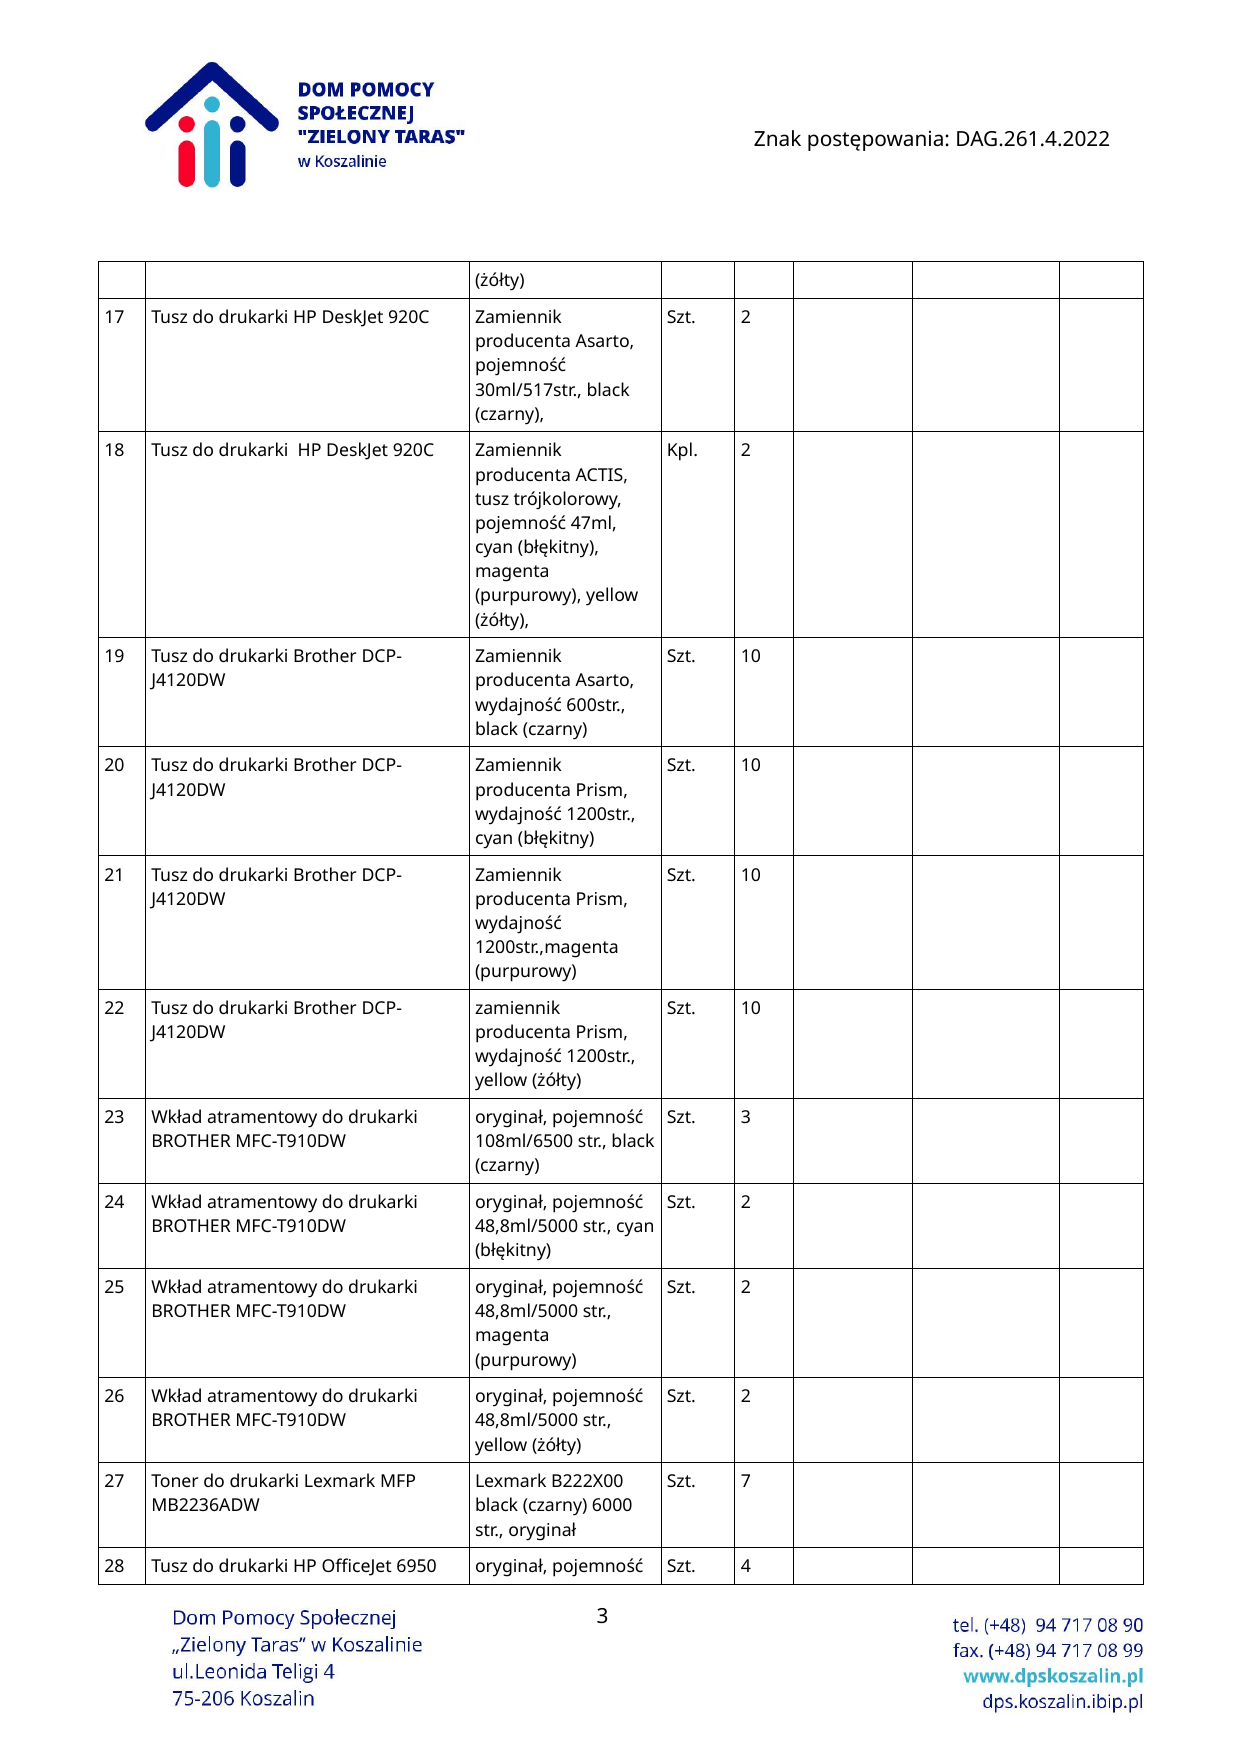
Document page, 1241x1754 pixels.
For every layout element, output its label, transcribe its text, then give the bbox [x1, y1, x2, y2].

table_cell [913, 432, 1059, 637]
table_cell oryginał, pojemność [470, 1548, 661, 1584]
table_cell oryginał, pojemność 48,8ml/5000 str., yellow (żółty) [470, 1378, 661, 1462]
table_cell 4 [735, 1548, 793, 1584]
table_cell oryginał, pojemność 108ml/6500 str., black (czarny) [470, 1099, 661, 1183]
table_cell [794, 262, 912, 298]
table_cell Zamiennik producenta Asarto, pojemność 30ml/517str., black (czarny), [470, 299, 661, 431]
table_cell Toner do drukarki Lexmark MFP MB2236ADW [146, 1463, 469, 1547]
table_cell Tusz do drukarki Brother DCP-J4120DW [146, 747, 469, 855]
table_cell 21 [99, 856, 145, 989]
table_cell 20 [99, 747, 145, 855]
table_cell [913, 262, 1059, 298]
table_cell oryginał, pojemność 48,8ml/5000 str., cyan (błękitny) [470, 1184, 661, 1268]
table_cell [1060, 1463, 1143, 1547]
table_cell [794, 856, 912, 989]
table_cell Zamiennik producenta Prism, wydajność 1200str.,magenta (purpurowy) [470, 856, 661, 989]
table_cell [662, 262, 734, 298]
table_cell Szt. [662, 1099, 734, 1183]
table_cell 19 [99, 638, 145, 746]
table_cell Szt. [662, 638, 734, 746]
table_cell [1060, 432, 1143, 637]
table_cell [913, 299, 1059, 431]
table_cell oryginał, pojemność 48,8ml/5000 str., magenta (purpurowy) [470, 1269, 661, 1377]
table_cell [913, 856, 1059, 989]
table_cell [794, 299, 912, 431]
table_cell 7 [735, 1463, 793, 1547]
table_cell Szt. [662, 990, 734, 1098]
table_cell Tusz do drukarki HP OfficeJet 6950 [146, 1548, 469, 1584]
table_cell [913, 990, 1059, 1098]
table_cell [794, 1269, 912, 1377]
table_cell Zamiennik producenta Prism, wydajność 1200str., cyan (błękitny) [470, 747, 661, 855]
table_cell [1060, 1184, 1143, 1268]
table_cell Szt. [662, 856, 734, 989]
table_cell 17 [99, 299, 145, 431]
table_cell Tusz do drukarki HP DeskJet 920C [146, 432, 469, 637]
table_cell Tusz do drukarki HP DeskJet 920C [146, 299, 469, 431]
table_cell [794, 638, 912, 746]
table_cell Wkład atramentowy do drukarki BROTHER MFC-T910DW [146, 1099, 469, 1183]
table_cell 2 [735, 432, 793, 637]
table_cell 28 [99, 1548, 145, 1584]
table_cell [794, 1548, 912, 1584]
table_cell 27 [99, 1463, 145, 1547]
table_cell [913, 638, 1059, 746]
table_cell 10 [735, 990, 793, 1098]
table_cell [1060, 1548, 1143, 1584]
table_cell [1060, 990, 1143, 1098]
table_cell [913, 1099, 1059, 1183]
table_cell Szt. [662, 1184, 734, 1268]
table_cell [913, 1463, 1059, 1547]
table_cell 18 [99, 432, 145, 637]
table_cell Tusz do drukarki Brother DCP-J4120DW [146, 638, 469, 746]
table_cell (żółty) [470, 262, 661, 298]
table_cell Kpl. [662, 432, 734, 637]
table_cell [794, 747, 912, 855]
table_cell 2 [735, 1184, 793, 1268]
table_cell 23 [99, 1099, 145, 1183]
table_cell zamiennik producenta Prism, wydajność 1200str., yellow (żółty) [470, 990, 661, 1098]
table_cell 2 [735, 1269, 793, 1377]
table_cell [1060, 262, 1143, 298]
table_cell Zamiennik producenta ACTIS, tusz trójkolorowy, pojemność 47ml, cyan (błękitny), magenta (purpurowy), yellow (żółty), [470, 432, 661, 637]
table_cell [794, 1378, 912, 1462]
table_cell Szt. [662, 299, 734, 431]
table_cell Tusz do drukarki Brother DCP-J4120DW [146, 990, 469, 1098]
table_cell 10 [735, 856, 793, 989]
table_cell [794, 1463, 912, 1547]
table_cell 25 [99, 1269, 145, 1377]
table_cell [913, 1378, 1059, 1462]
table_cell [1060, 856, 1143, 989]
table_cell [913, 1548, 1059, 1584]
table_cell [146, 262, 469, 298]
table_cell Wkład atramentowy do drukarki BROTHER MFC-T910DW [146, 1184, 469, 1268]
table_cell Szt. [662, 1378, 734, 1462]
table_cell [1060, 1378, 1143, 1462]
table_cell [99, 262, 145, 298]
table_cell 2 [735, 1378, 793, 1462]
table_cell [1060, 638, 1143, 746]
table_cell [735, 262, 793, 298]
table_cell [794, 1184, 912, 1268]
table_cell Wkład atramentowy do drukarki BROTHER MFC-T910DW [146, 1378, 469, 1462]
table_cell 10 [735, 747, 793, 855]
table_cell [794, 990, 912, 1098]
table_cell 24 [99, 1184, 145, 1268]
table_cell Szt. [662, 747, 734, 855]
table_cell 26 [99, 1378, 145, 1462]
table_cell [1060, 747, 1143, 855]
table_cell 2 [735, 299, 793, 431]
table_cell Lexmark B222X00 black (czarny) 6000 str., oryginał [470, 1463, 661, 1547]
table_cell 22 [99, 990, 145, 1098]
table_cell Wkład atramentowy do drukarki BROTHER MFC-T910DW [146, 1269, 469, 1377]
table_cell [794, 432, 912, 637]
table_cell Zamiennik producenta Asarto, wydajność 600str., black (czarny) [470, 638, 661, 746]
table_cell 3 [735, 1099, 793, 1183]
table_cell [913, 1184, 1059, 1268]
table_cell 10 [735, 638, 793, 746]
table_cell [913, 747, 1059, 855]
table_cell [913, 1269, 1059, 1377]
table_cell [1060, 1269, 1143, 1377]
table_cell [794, 1099, 912, 1183]
table_cell Tusz do drukarki Brother DCP-J4120DW [146, 856, 469, 989]
table_cell Szt. [662, 1269, 734, 1377]
table_cell Szt. [662, 1548, 734, 1584]
table_cell [1060, 1099, 1143, 1183]
table_cell [1060, 299, 1143, 431]
table_cell Szt. [662, 1463, 734, 1547]
